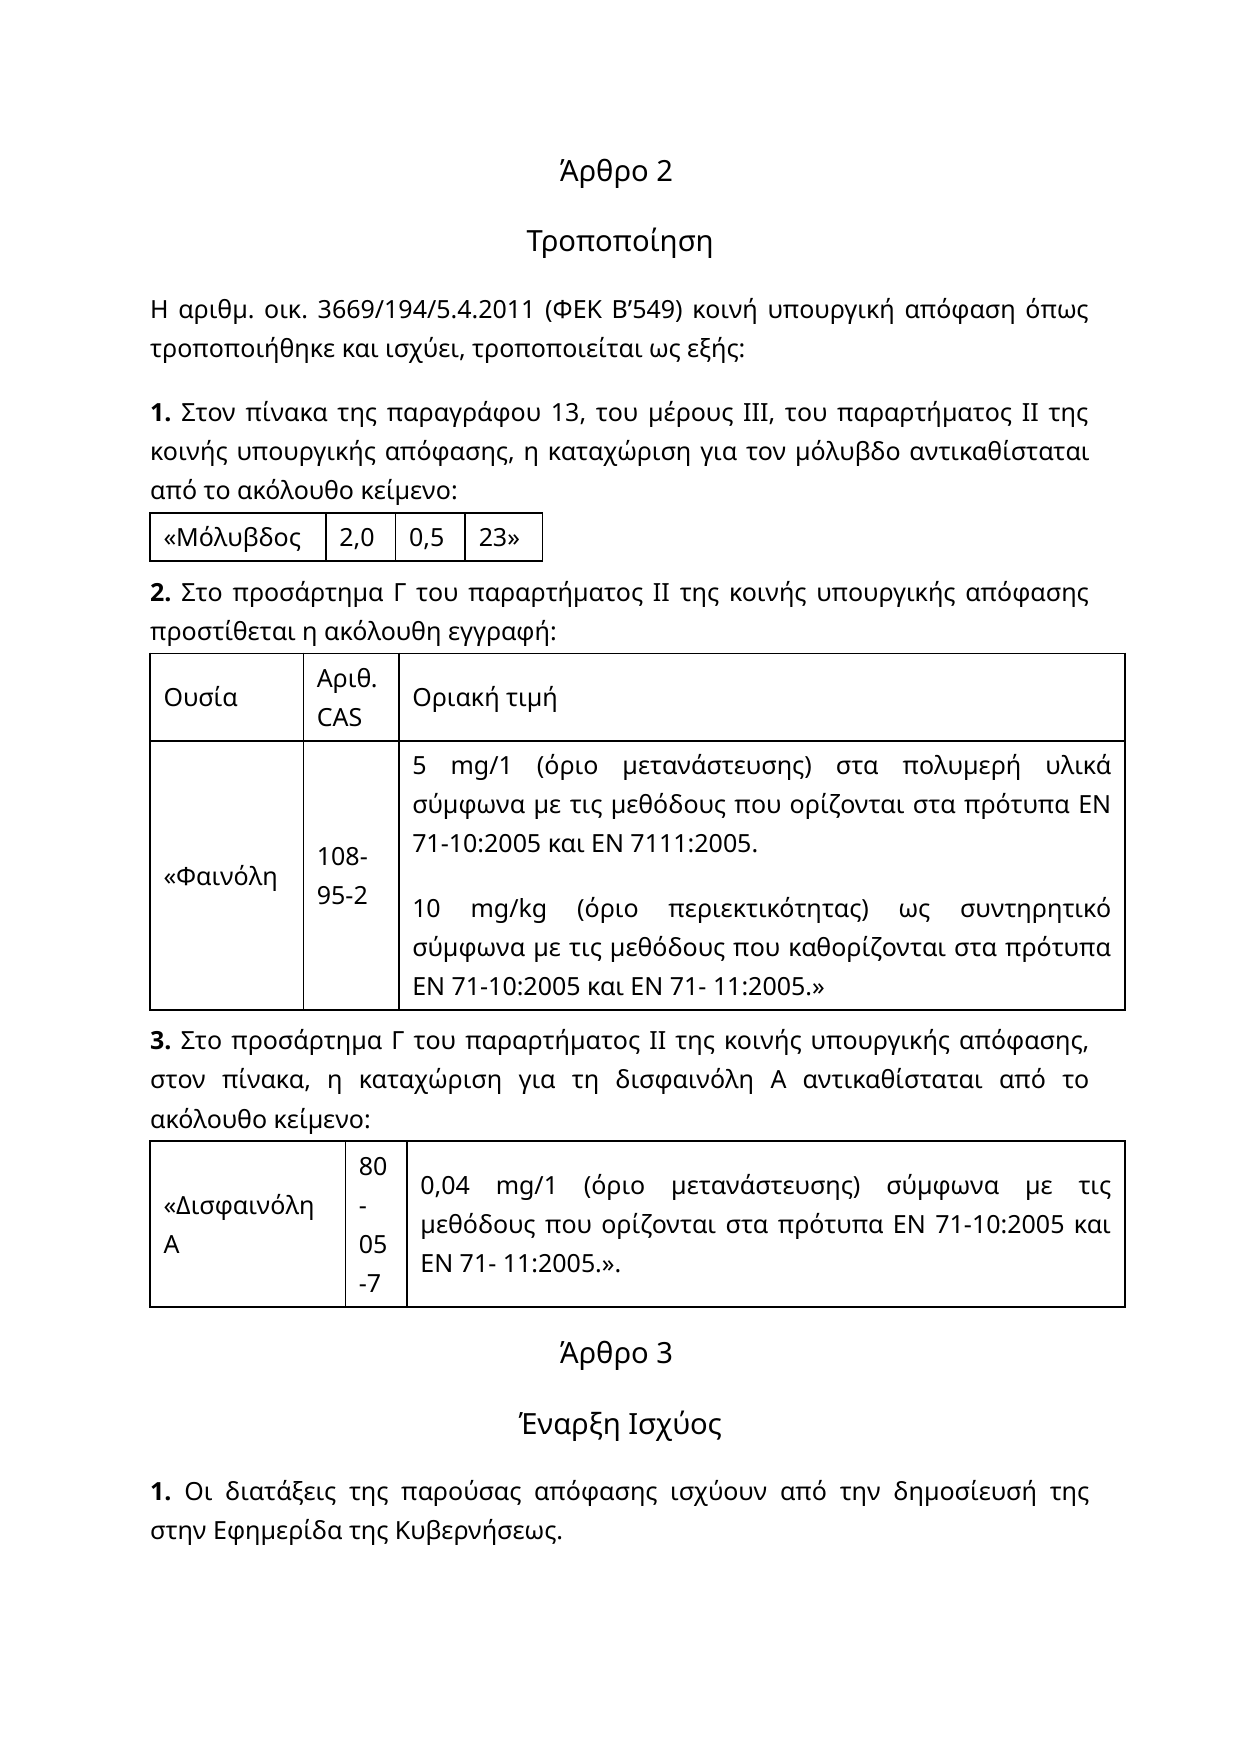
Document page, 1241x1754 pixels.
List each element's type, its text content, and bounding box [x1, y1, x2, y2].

table_header 80-05-7 [346, 1142, 406, 1306]
table_cell 108-95-2 [304, 742, 398, 1009]
text 2. Στο προσάρτημα Γ του παραρτήματος II της κοινής υπουργικής απόφασης προστίθεται η ακόλουθη εγγραφή: [150, 574, 1090, 647]
subtitle Άρθρο 3 [150, 1333, 1090, 1372]
text 3. Στο προσάρτημα Γ του παραρτήματος II της κοινής υπουργικής απόφασης, στον πίνακα, η καταχώριση για τη δισφαινόλη Α αντικαθίσταται από το ακόλουθο κείμενο: [150, 1023, 1090, 1135]
subtitle Τροποποίηση [150, 221, 1090, 260]
text 1. Στον πίνακα της παραγράφου 13, του μέρους III, του παραρτήματος II της κοινής υπουργικής απόφασης, η καταχώριση για τον μόλυβδο αντικαθίσταται από το ακόλουθο κείμενο: [150, 394, 1090, 507]
table_header Ουσία [151, 654, 303, 740]
table_header Αριθ. CAS [304, 654, 398, 740]
table_header «Δισφαινόλη Α [151, 1142, 345, 1306]
table_cell «Φαινόλη [151, 742, 303, 1009]
table_header 0,5 [396, 514, 464, 560]
table_header 2,0 [327, 514, 395, 560]
table_header 23» [466, 514, 542, 560]
text 1. Οι διατάξεις της παρούσας απόφασης ισχύουν από την δημοσίευσή της στην Εφημερίδα της Κυβερνήσεως. [150, 1474, 1090, 1547]
table_cell 5 mg/1 (όριο μετανάστευσης) στα πολυμερή υλικά σύμφωνα με τις μεθόδους που ορίζονται στα πρότυπα ΕΝ 71-10:2005 και ΕΝ 7111:2005. 10 mg/kg (όριο περιεκτικότητας) ως συντηρητικό σύμφωνα με τις μεθόδους που καθορίζονται στα πρότυπα ΕΝ 71-10:2005 και ΕΝ 71- 11:2005.» [400, 742, 1124, 1009]
table_header Οριακή τιμή [400, 654, 1124, 740]
table_header 0,04 mg/1 (όριο μετανάστευσης) σύμφωνα με τις μεθόδους που ορίζονται στα πρότυπα ΕΝ 71-10:2005 και ΕΝ 71- 11:2005.». [408, 1142, 1124, 1306]
subtitle Έναρξη Ισχύος [150, 1403, 1090, 1443]
subtitle Άρθρο 2 [150, 150, 1090, 190]
text Η αριθμ. οικ. 3669/194/5.4.2011 (ΦΕΚ Β’549) κοινή υπουργική απόφαση όπως τροποποιήθηκε και ισχύει, τροποποιείται ως εξής: [150, 291, 1090, 364]
table_header «Μόλυβδος [151, 514, 325, 560]
